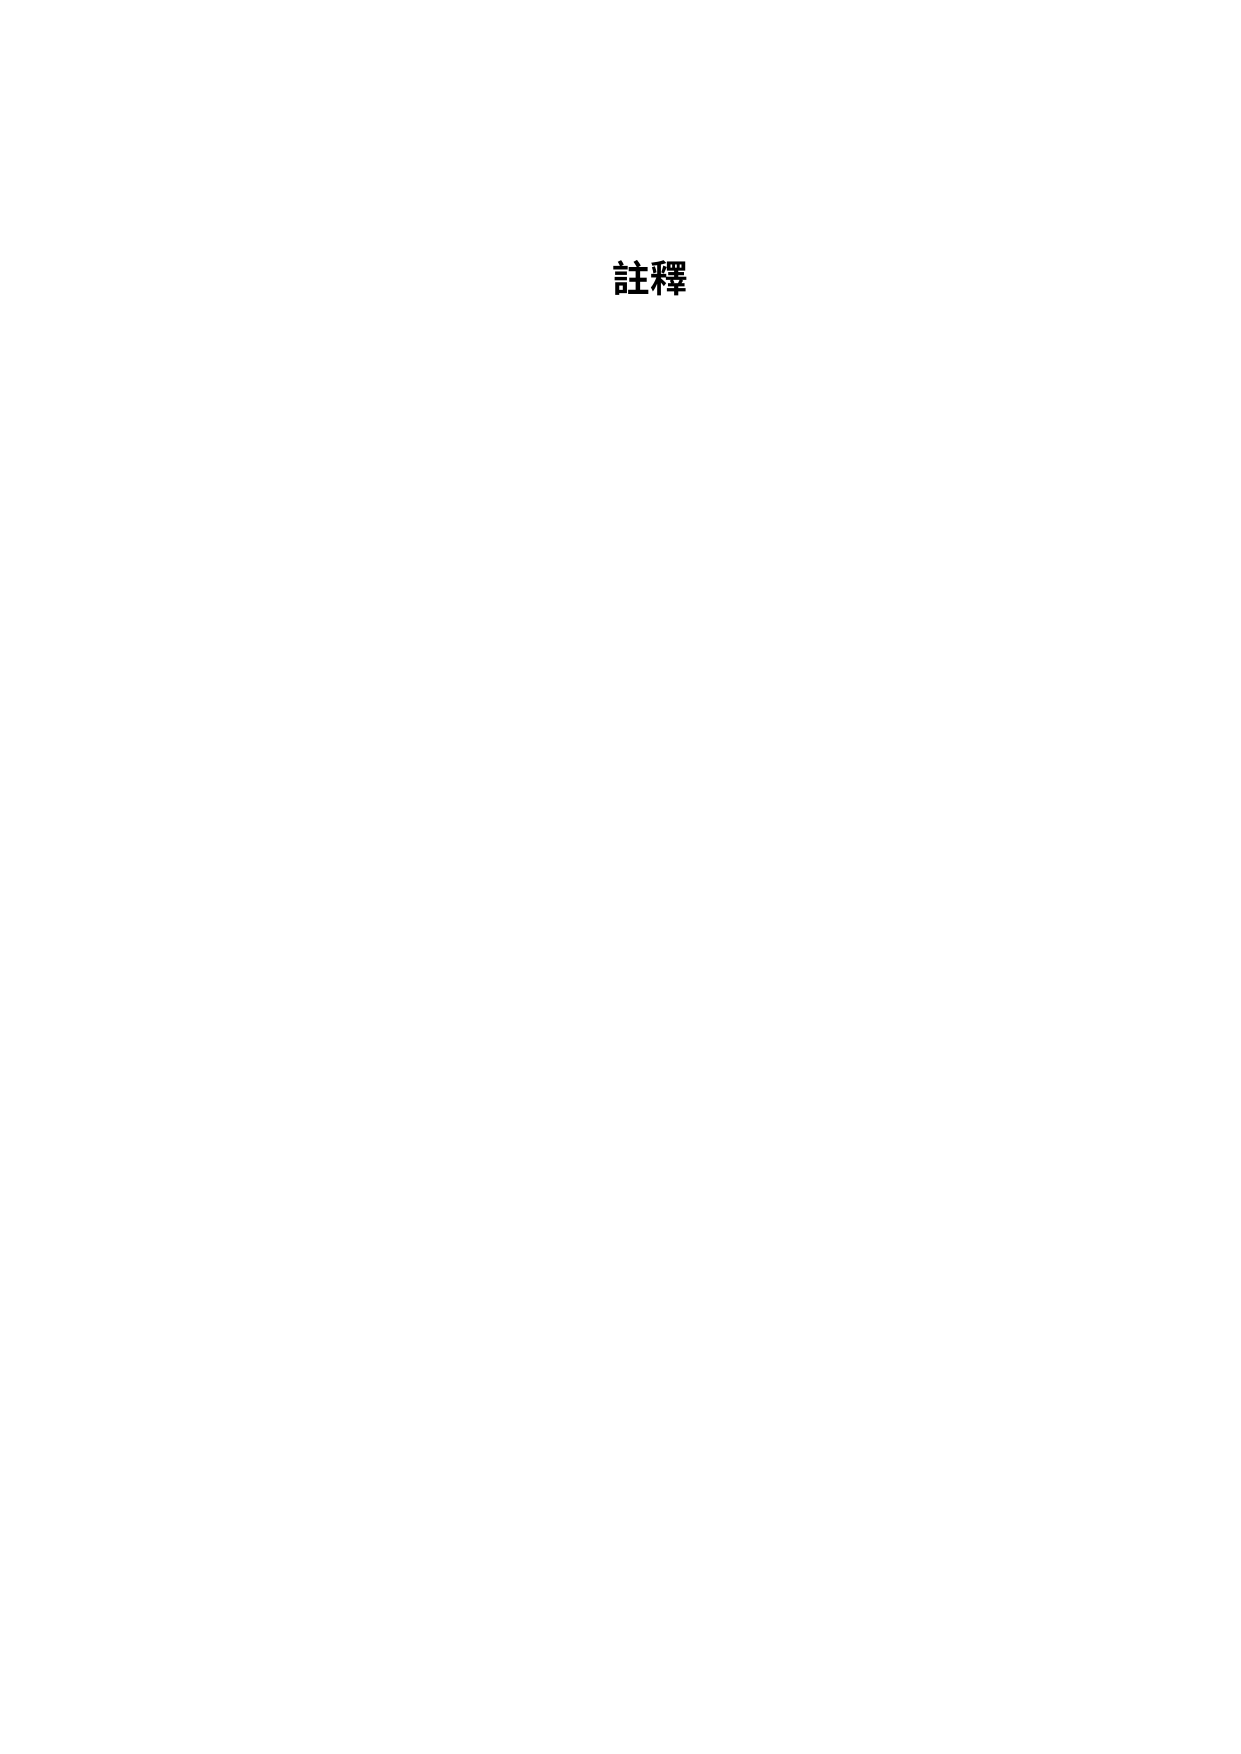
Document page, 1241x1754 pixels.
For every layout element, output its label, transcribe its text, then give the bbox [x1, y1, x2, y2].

subtitle 註釋 [177, 239, 1122, 314]
